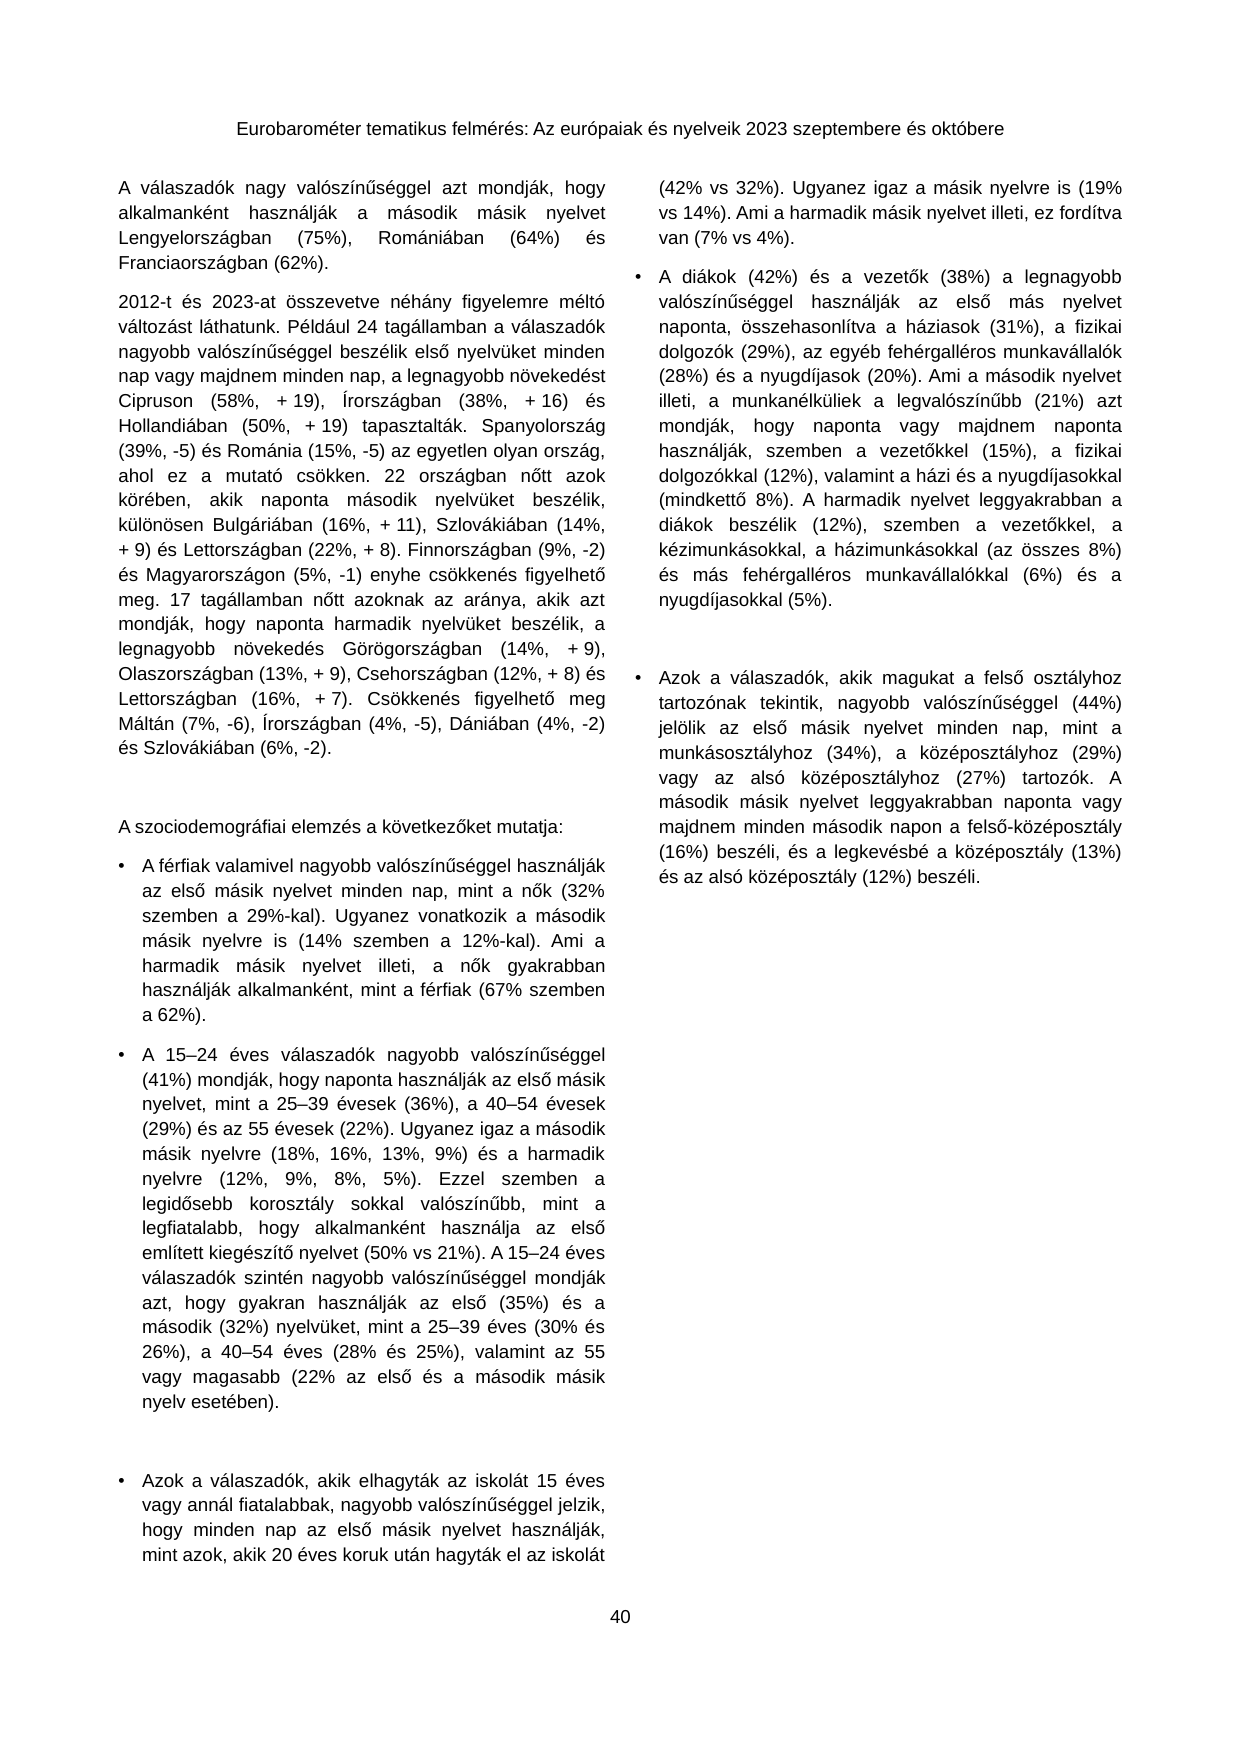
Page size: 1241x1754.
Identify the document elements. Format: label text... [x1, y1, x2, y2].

list (42% vs 32%). Ugyanez igaz a másik nyelvre is (19% vs 14%). Ami a harmadik másik nyelvet illeti, ez fordítva van (7% vs 4%). [635, 177, 1122, 248]
list Azok a válaszadók, akik elhagyták az iskolát 15 éves vagy annál fiatalabbak, nagyobb valószínűséggel jelzik, hogy minden nap az első másik nyelvet használják, mint azok, akik 20 éves koruk után hagyták el az iskolát [118, 1469, 605, 1565]
list Azok a válaszadók, akik magukat a felső osztályhoz tartozónak tekintik, nagyobb valószínűséggel (44%) jelölik az első másik nyelvet minden nap, mint a munkásosztályhoz (34%), a középosztályhoz (29%) vagy az alsó középosztályhoz (27%) tartozók. A második másik nyelvet leggyakrabban naponta vagy majdnem minden második napon a felső-középosztály (16%) beszéli, és a legkevésbé a középosztály (13%) és az alsó középosztály (12%) beszéli. [635, 667, 1122, 887]
list A diákok (42%) és a vezetők (38%) a legnagyobb valószínűséggel használják az első más nyelvet naponta, összehasonlítva a háziasok (31%), a fizikai dolgozók (29%), az egyéb fehérgalléros munkavállalók (28%) és a nyugdíjasok (20%). Ami a második nyelvet illeti, a munkanélküliek a legvalószínűbb (21%) azt mondják, hogy naponta vagy majdnem naponta használják, szemben a vezetőkkel (15%), a fizikai dolgozókkal (12%), valamint a házi és a nyugdíjasokkal (mindkettő 8%). A harmadik nyelvet leggyakrabban a diákok beszélik (12%), szemben a vezetőkkel, a kézimunkásokkal, a házimunkásokkal (az összes 8%) és más fehérgalléros munkavállalókkal (6%) és a nyugdíjasokkal (5%). [635, 266, 1122, 610]
text A szociodemográfiai elemzés a következőket mutatja: [118, 816, 605, 837]
list A 15–24 éves válaszadók nagyobb valószínűséggel (41%) mondják, hogy naponta használják az első másik nyelvet, mint a 25–39 évesek (36%), a 40–54 évesek (29%) és az 55 évesek (22%). Ugyanez igaz a második másik nyelvre (18%, 16%, 13%, 9%) és a harmadik nyelvre (12%, 9%, 8%, 5%). Ezzel szemben a legidősebb korosztály sokkal valószínűbb, mint a legfiatalabb, hogy alkalmanként használja az első említett kiegészítő nyelvet (50% vs 21%). A 15–24 éves válaszadók szintén nagyobb valószínűséggel mondják azt, hogy gyakran használják az első (35%) és a második (32%) nyelvüket, mint a 25–39 éves (30% és 26%), a 40–54 éves (28% és 25%), valamint az 55 vagy magasabb (22% az első és a második másik nyelv esetében). [118, 1043, 605, 1412]
text 2012-t és 2023-at összevetve néhány figyelemre méltó változást láthatunk. Például 24 tagállamban a válaszadók nagyobb valószínűséggel beszélik első nyelvüket minden nap vagy majdnem minden nap, a legnagyobb növekedést Cipruson (58%, + 19), Írországban (38%, + 16) és Hollandiában (50%, + 19) tapasztalták. Spanyolország (39%, -5) és Románia (15%, -5) az egyetlen olyan ország, ahol ez a mutató csökken. 22 országban nőtt azok körében, akik naponta második nyelvüket beszélik, különösen Bulgáriában (16%, + 11), Szlovákiában (14%, + 9) és Lettországban (22%, + 8). Finnországban (9%, -2) és Magyarországon (5%, -1) enyhe csökkenés figyelhető meg. 17 tagállamban nőtt azoknak az aránya, akik azt mondják, hogy naponta harmadik nyelvüket beszélik, a legnagyobb növekedés Görögországban (14%, + 9), Olaszországban (13%, + 9), Csehországban (12%, + 8) és Lettországban (16%, + 7). Csökkenés figyelhető meg Máltán (7%, -6), Írországban (4%, -5), Dániában (4%, -2) és Szlovákiában (6%, -2). [118, 291, 605, 759]
text A válaszadók nagy valószínűséggel azt mondják, hogy alkalmanként használják a második másik nyelvet Lengyelországban (75%), Romániában (64%) és Franciaországban (62%). [118, 177, 605, 273]
list A férfiak valamivel nagyobb valószínűséggel használják az első másik nyelvet minden nap, mint a nők (32% szemben a 29%-kal). Ugyanez vonatkozik a második másik nyelvre is (14% szemben a 12%-kal). Ami a harmadik másik nyelvet illeti, a nők gyakrabban használják alkalmanként, mint a férfiak (67% szemben a 62%). [118, 855, 605, 1026]
